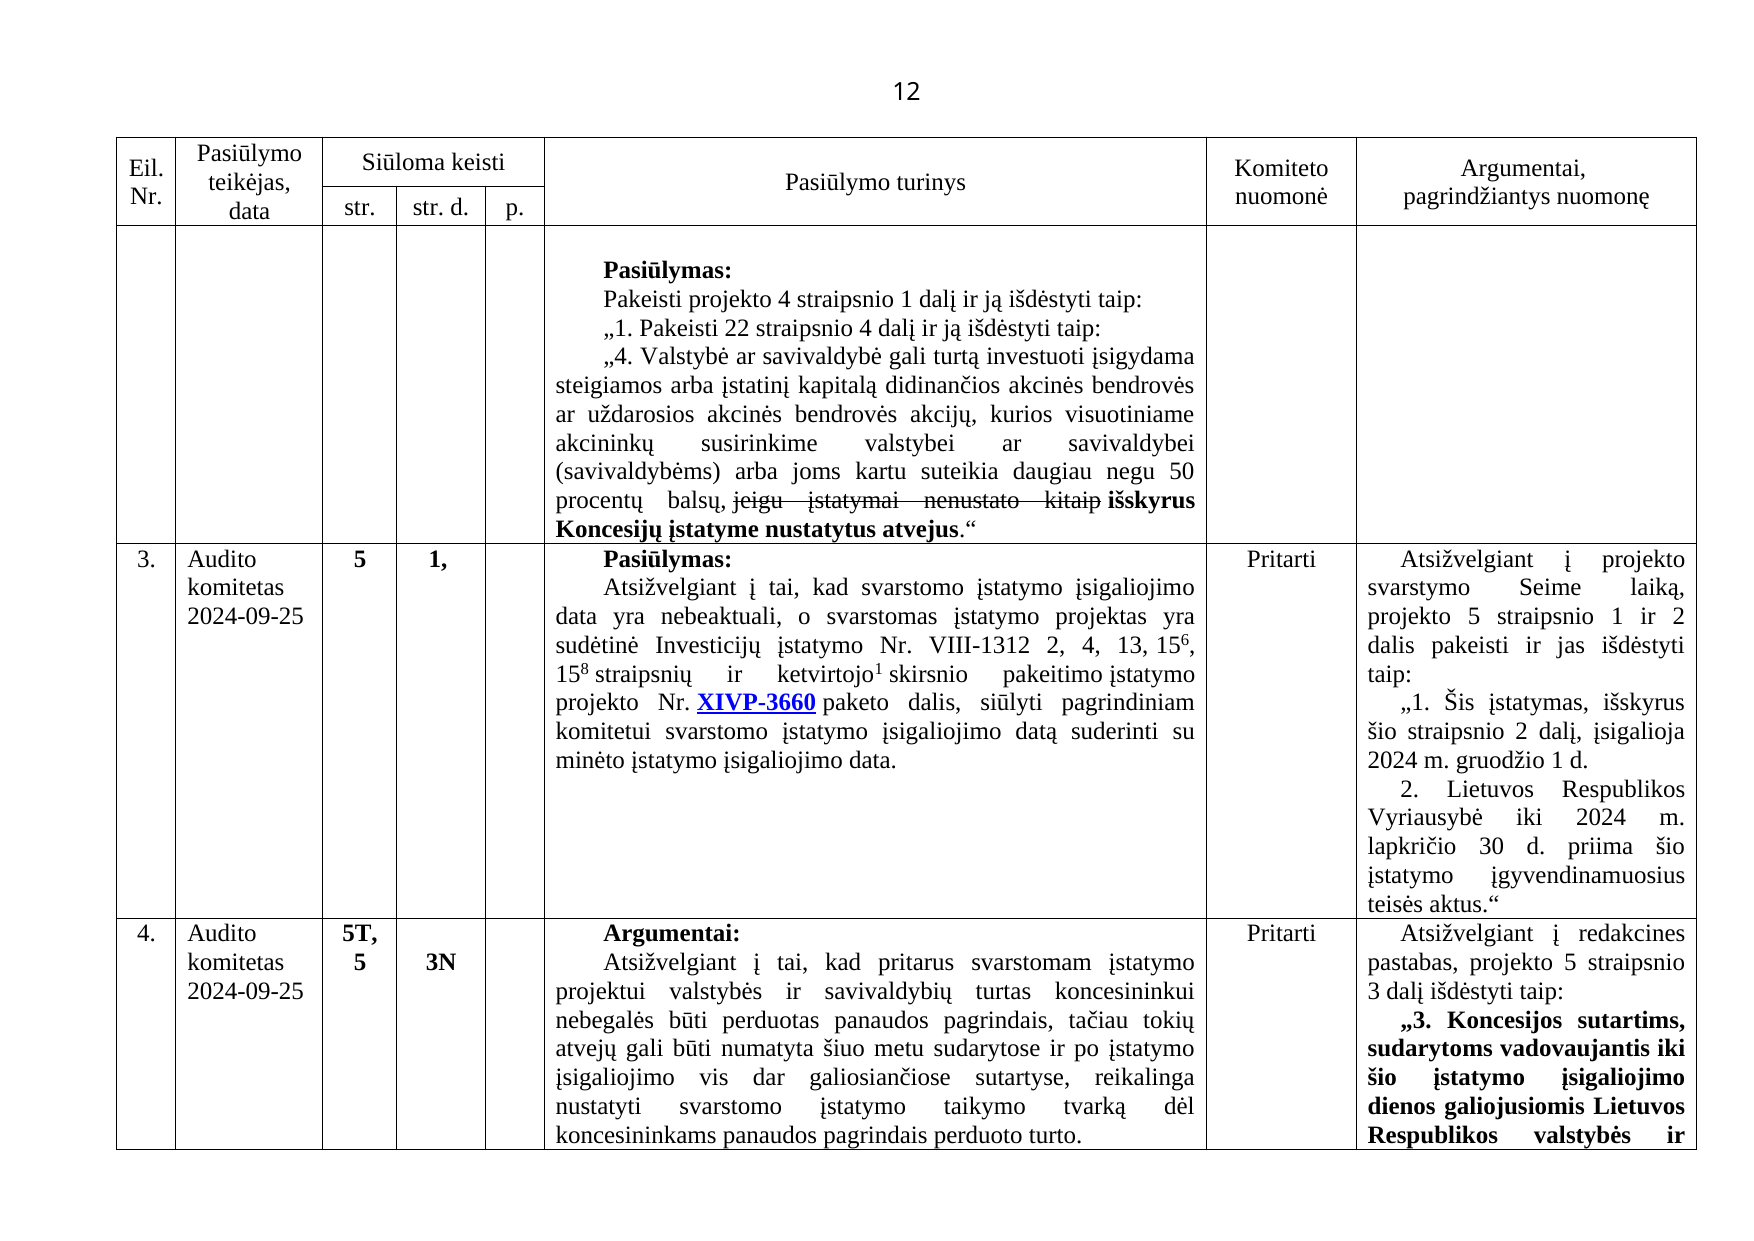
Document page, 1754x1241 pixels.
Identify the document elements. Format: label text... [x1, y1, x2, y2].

table_cell [486, 226, 544, 543]
table_cell Pasiūlymas: Atsižvelgiant į tai, kad svarstomo įstatymo įsigaliojimo data yra nebeaktuali, o svarstomas įstatymo projektas yra sudėtinė Investicijų įstatymo Nr. VIII-1312 2, 4, 13, 156, 158 straipsnių ir ketvirtojo1 skirsnio pakeitimo įstatymo projekto Nr. XIVP-3660 paketo dalis, siūlyti pagrindiniam komitetui svarstomo įstatymo įsigaliojimo datą suderinti su minėto įstatymo įsigaliojimo data. [545, 544, 1206, 917]
table_cell [1357, 226, 1696, 543]
table_cell Pritarti [1207, 919, 1356, 1148]
table_header Pasiūlymo teikėjas, data [176, 138, 322, 225]
table_cell Argumentai: Atsižvelgiant į tai, kad pritarus svarstomam įstatymo projektui valstybės ir savivaldybių turtas koncesininkui nebegalės būti perduotas panaudos pagrindais, tačiau tokių atvejų gali būti numatyta šiuo metu sudarytose ir po įstatymo įsigaliojimo vis dar galiosiančiose sutartyse, reikalinga nustatyti svarstomo įstatymo taikymo tvarką dėl koncesininkams panaudos pagrindais perduoto turto. [545, 919, 1206, 1148]
table_cell [486, 919, 544, 1148]
table_cell 5 [323, 544, 396, 917]
table_cell Pasiūlymas: Pakeisti projekto 4 straipsnio 1 dalį ir ją išdėstyti taip: „1. Pakeisti 22 straipsnio 4 dalį ir ją išdėstyti taip: „4. Valstybė ar savivaldybė gali turtą investuoti įsigydama steigiamos arba įstatinį kapitalą didinančios akcinės bendrovės ar uždarosios akcinės bendrovės akcijų, kurios visuotiniame akcininkų susirinkime valstybei ar savivaldybei (savivaldybėms) arba joms kartu suteikia daugiau negu 50 procentų balsų, jeigu įstatymai nenustato kitaip išskyrus Koncesijų įstatyme nustatytus atvejus.“ [545, 226, 1206, 543]
table_cell str. d. [397, 187, 485, 225]
table_cell [323, 226, 396, 543]
table_cell 5T, 5 [323, 919, 396, 1148]
table_header Siūloma keisti [323, 138, 544, 186]
table_cell str. [323, 187, 396, 225]
table_cell [486, 544, 544, 917]
table_header Argumentai, pagrindžiantys nuomonę [1357, 138, 1696, 225]
table_cell Atsižvelgiant į projekto svarstymo Seime laiką, projekto 5 straipsnio 1 ir 2 dalis pakeisti ir jas išdėstyti taip: „1. Šis įstatymas, išskyrus šio straipsnio 2 dalį, įsigalioja 2024 m. gruodžio 1 d. 2. Lietuvos Respublikos Vyriausybė iki 2024 m. lapkričio 30 d. priima šio įstatymo įgyvendinamuosius teisės aktus.“ [1357, 544, 1696, 917]
table_header Pasiūlymo turinys [545, 138, 1206, 225]
table_cell p. [486, 187, 544, 225]
table_cell [117, 226, 175, 543]
table_header Eil. Nr. [117, 138, 175, 225]
table_cell 3N [397, 919, 485, 1148]
table_cell Atsižvelgiant į redakcines pastabas, projekto 5 straipsnio 3 dalį išdėstyti taip: „3. Koncesijos sutartims, sudarytoms vadovaujantis iki šio įstatymo įsigaliojimo dienos galiojusiomis Lietuvos Respublikos valstybės ir [1357, 919, 1696, 1148]
table_cell [176, 226, 322, 543]
table_cell [1207, 226, 1356, 543]
table_cell [397, 226, 485, 543]
table_cell Audito komitetas 2024-09-25 [176, 919, 322, 1148]
table_cell 1, [397, 544, 485, 917]
table_cell 3. [117, 544, 175, 917]
table_cell 4. [117, 919, 175, 1148]
table_cell Audito komitetas 2024-09-25 [176, 544, 322, 917]
table_cell Pritarti [1207, 544, 1356, 917]
table_header Komiteto nuomonė [1207, 138, 1356, 225]
